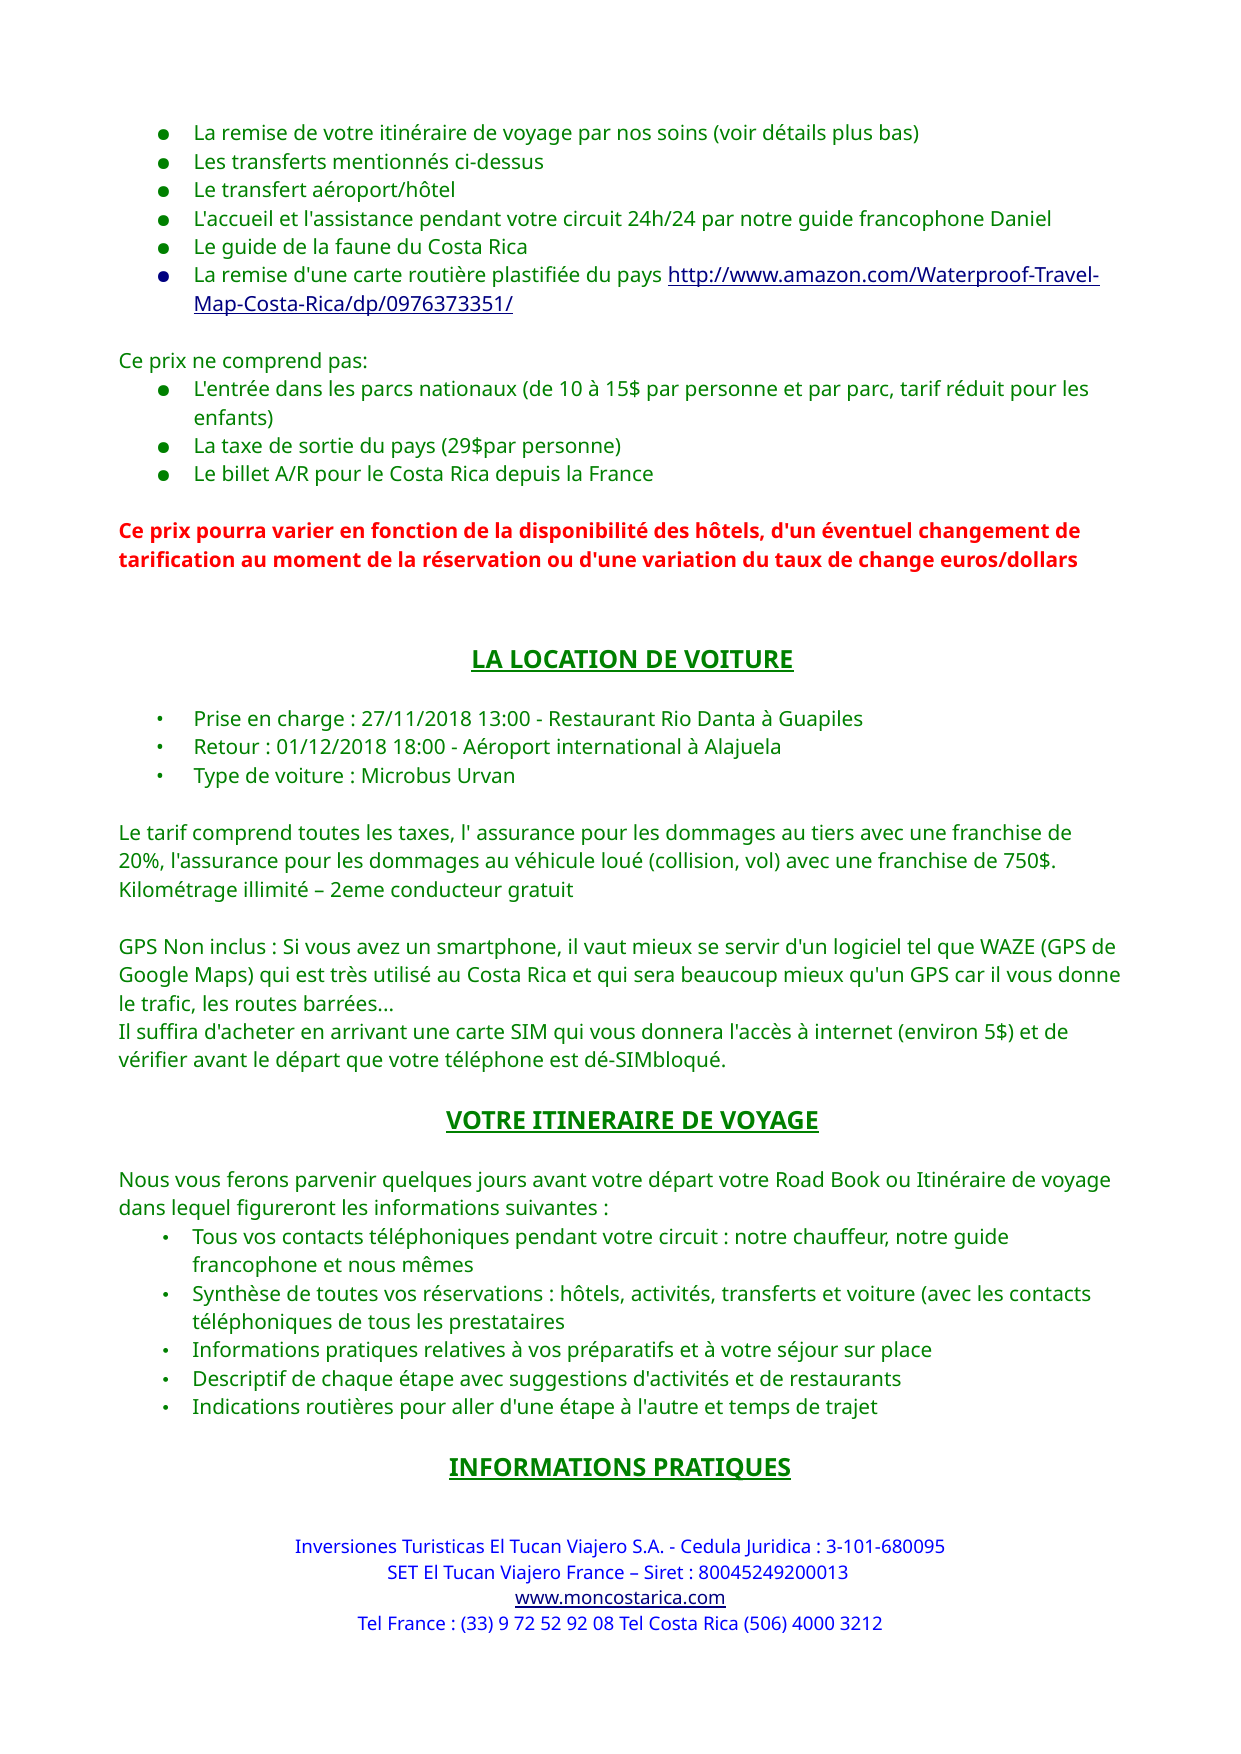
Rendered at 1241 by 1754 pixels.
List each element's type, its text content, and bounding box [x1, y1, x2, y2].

list Retour : 01/12/2018 18:00 - Aéroport international à Alajuela [156, 732, 1122, 761]
text Nous vous ferons parvenir quelques jours avant votre départ votre Road Book ou Itinéraire de voyage dans lequel figureront les informations suivantes : [118, 1165, 1146, 1222]
list L'accueil et l'assistance pendant votre circuit 24h/24 par notre guide francophone Daniel [156, 204, 1122, 232]
text VOTRE ITINERAIRE DE VOYAGE [118, 1102, 1146, 1136]
list Synthèse de toutes vos réservations : hôtels, activités, transferts et voiture (avec les contacts téléphoniques de tous les prestataires [162, 1279, 1122, 1336]
text INFORMATIONS PRATIQUES [118, 1449, 1122, 1483]
list Informations pratiques relatives à vos préparatifs et à votre séjour sur place [162, 1336, 1122, 1364]
text Ce prix pourra varier en fonction de la disponibilité des hôtels, d'un éventuel changement de tarification au moment de la réservation ou d'une variation du taux de change euros/dollars [118, 516, 1122, 573]
text LA LOCATION DE VOITURE [118, 641, 1146, 676]
list La taxe de sortie du pays (29$par personne) [156, 431, 1122, 459]
text Le tarif comprend toutes les taxes, l' assurance pour les dommages au tiers avec une franchise de 20%, l'assurance pour les dommages au véhicule loué (collision, vol) avec une franchise de 750$. [118, 818, 1122, 875]
list Le transfert aéroport/hôtel [156, 175, 1122, 204]
list La remise de votre itinéraire de voyage par nos soins (voir détails plus bas) [156, 118, 1122, 147]
list Les transferts mentionnés ci-dessus [156, 147, 1122, 175]
list La remise d'une carte routière plastifiée du pays http://www.amazon.com/Waterproof-Travel-Map-Costa-Rica/dp/0976373351/ [156, 261, 1122, 317]
list L'entrée dans les parcs nationaux (de 10 à 15$ par personne et par parc, tarif réduit pour les enfants) [156, 374, 1122, 431]
text Ce prix ne comprend pas: [118, 346, 1122, 374]
text GPS Non inclus : Si vous avez un smartphone, il vaut mieux se servir d'un logiciel tel que WAZE (GPS de Google Maps) qui est très utilisé au Costa Rica et qui sera beaucoup mieux qu'un GPS car il vous donne le trafic, les routes barrées... Il suffira d'acheter en arrivant une carte SIM qui vous donnera l'accès à internet (environ 5$) et de vérifier avant le départ que votre téléphone est dé-SIMbloqué. [118, 932, 1122, 1074]
text Kilométrage illimité – 2eme conducteur gratuit [118, 875, 1122, 903]
list Type de voiture : Microbus Urvan [156, 761, 1122, 789]
list Le billet A/R pour le Costa Rica depuis la France [156, 459, 1122, 488]
list Indications routières pour aller d'une étape à l'autre et temps de trajet [162, 1392, 1122, 1421]
list Le guide de la faune du Costa Rica [156, 232, 1122, 261]
list Tous vos contacts téléphoniques pendant votre circuit : notre chauffeur, notre guide francophone et nous mêmes [162, 1222, 1122, 1279]
list Prise en charge : 27/11/2018 13:00 - Restaurant Rio Danta à Guapiles [156, 704, 1122, 732]
list Descriptif de chaque étape avec suggestions d'activités et de restaurants [162, 1364, 1122, 1392]
